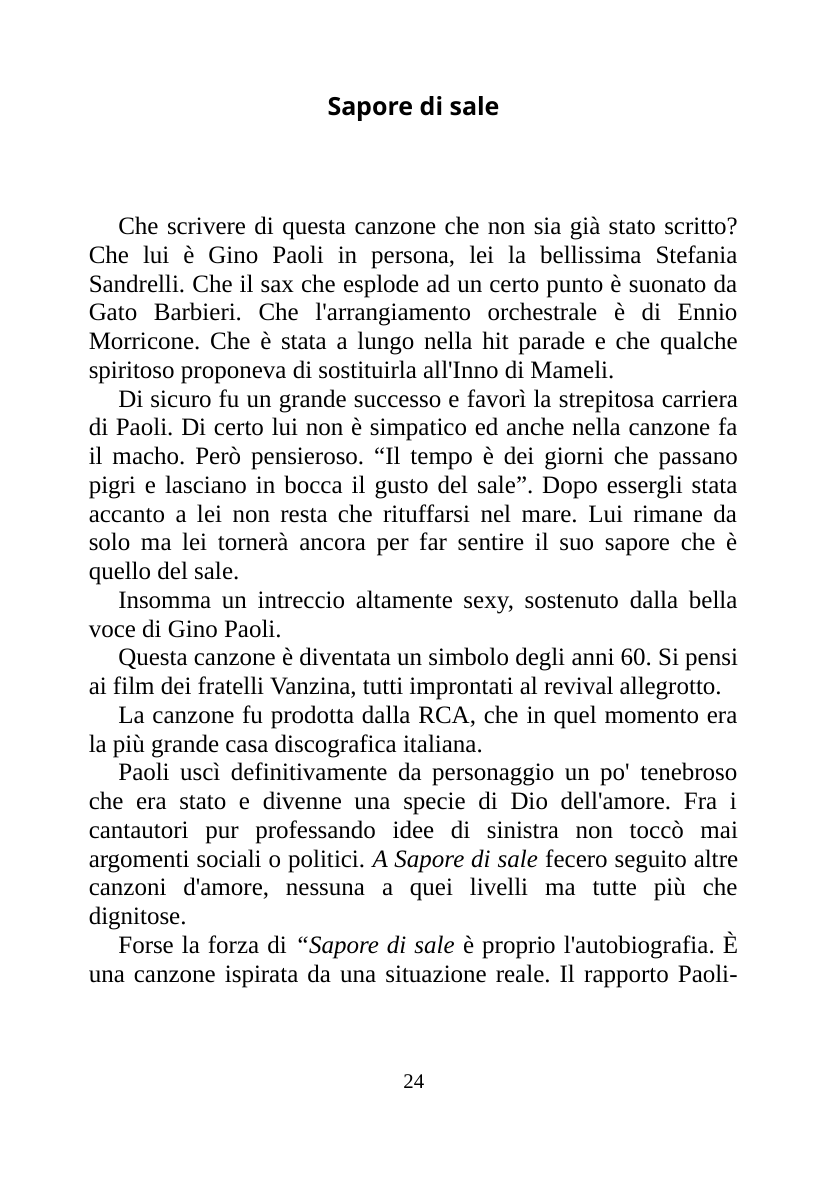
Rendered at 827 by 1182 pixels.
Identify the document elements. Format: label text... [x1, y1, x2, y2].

subtitle Sapore di sale [88, 88, 738, 123]
text Che scrivere di questa canzone che non sia già stato scritto? Che lui è Gino Paoli in persona, lei la bellissima Stefania Sandrelli. Che il sax che esplode ad un certo punto è suonato da Gato Barbieri. Che l'arrangiamento orchestrale è di Ennio Morricone. Che è stata a lungo nella hit parade e che qualche spiritoso proponeva di sostituirla all'Inno di Mameli. [88, 211, 738, 384]
text Insomma un intreccio altamente sexy, sostenuto dalla bella voce di Gino Paoli. [88, 585, 738, 642]
text Questa canzone è diventata un simbolo degli anni 60. Si pensi ai film dei fratelli Vanzina, tutti improntati al revival allegrotto. [88, 642, 738, 700]
text Paoli uscì definitivamente da personaggio un po' tenebroso che era stato e divenne una specie di Dio dell'amore. Fra i cantautori pur professando idee di sinistra non toccò mai argomenti sociali o politici. A Sapore di sale fecero seguito altre canzoni d'amore, nessuna a quei livelli ma tutte più che dignitose. [88, 757, 738, 930]
text La canzone fu prodotta dalla RCA, che in quel momento era la più grande casa discografica italiana. [88, 700, 738, 757]
text Forse la forza di “Sapore di sale è proprio l'autobiografia. È una canzone ispirata da una situazione reale. Il rapporto Paoli- [88, 930, 738, 987]
text Di sicuro fu un grande successo e favorì la strepitosa carriera di Paoli. Di certo lui non è simpatico ed anche nella canzone fa il macho. Però pensieroso. “Il tempo è dei giorni che passano pigri e lasciano in bocca il gusto del sale”. Dopo essergli stata accanto a lei non resta che rituffarsi nel mare. Lui rimane da solo ma lei tornerà ancora per far sentire il suo sapore che è quello del sale. [88, 384, 738, 585]
